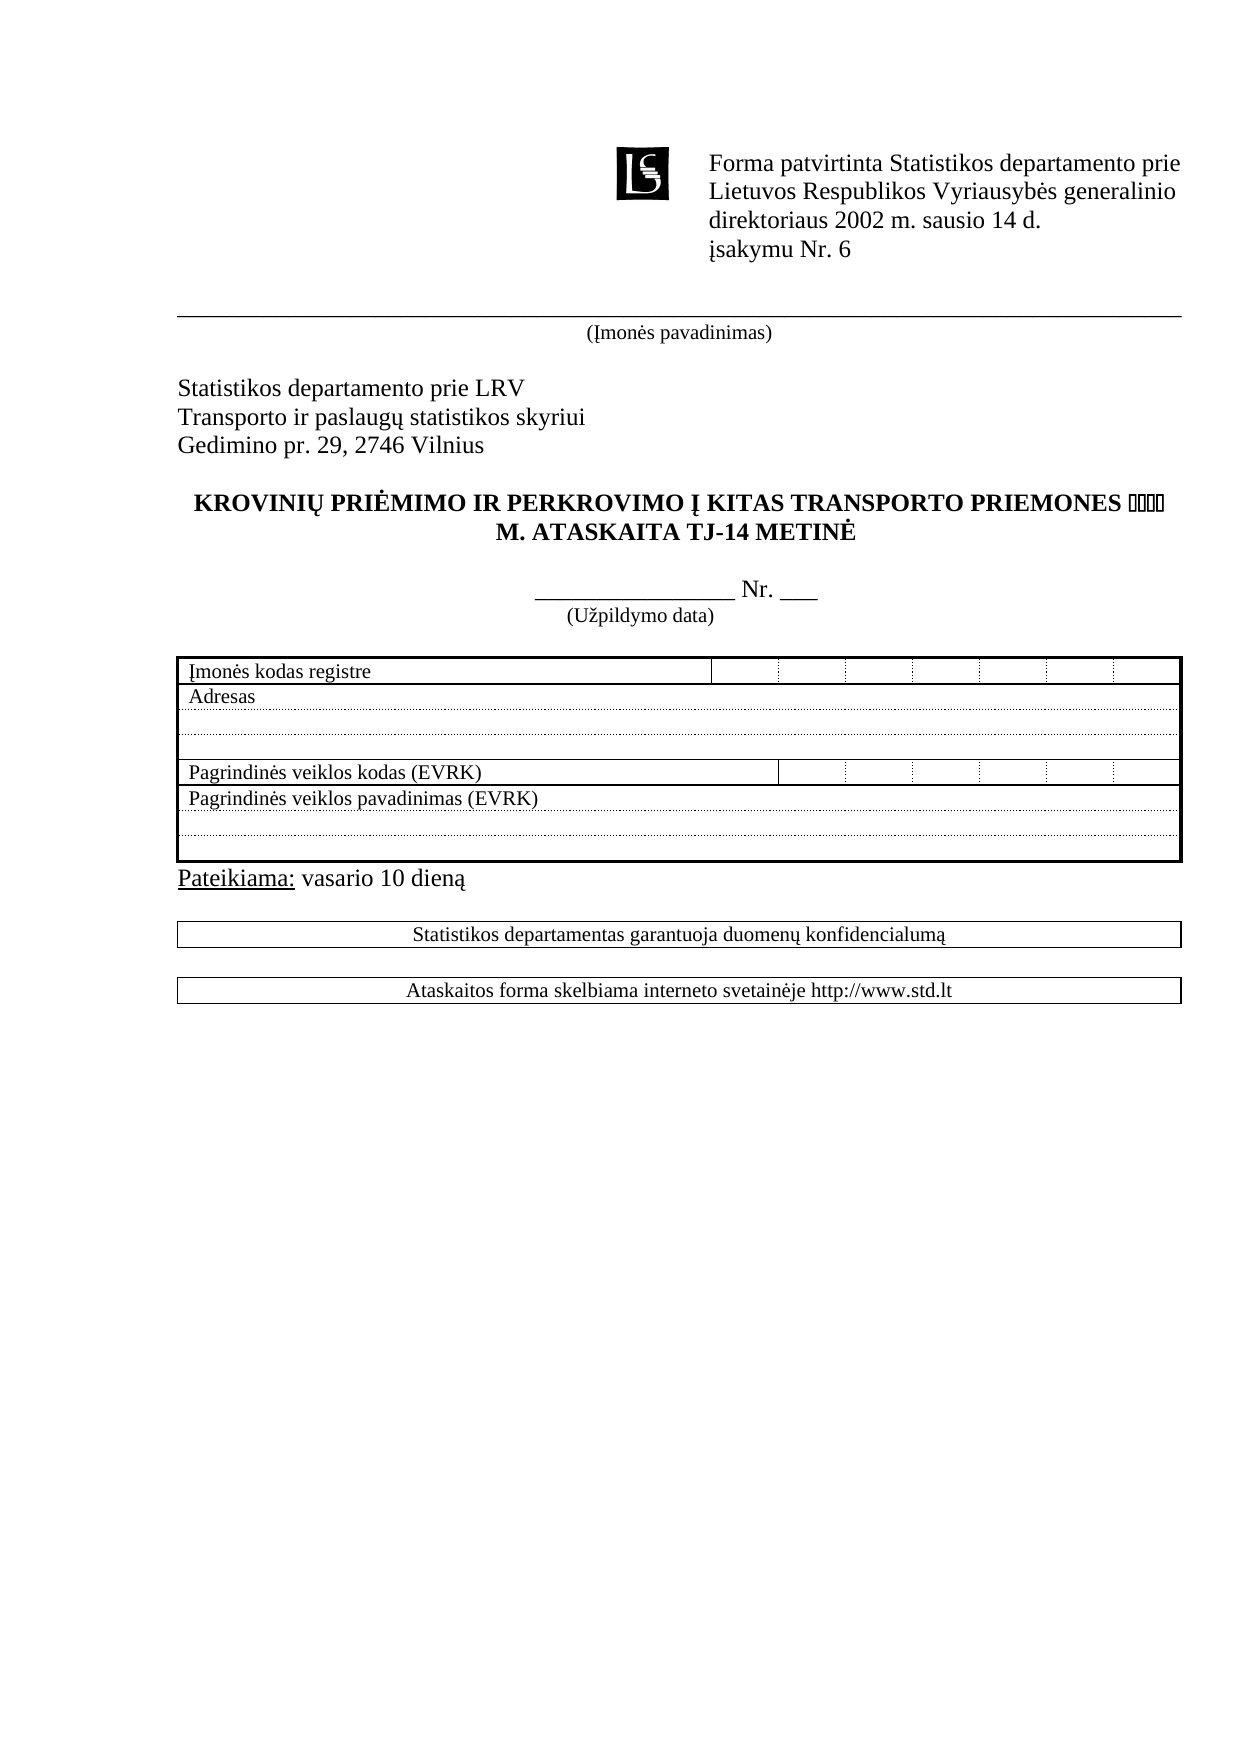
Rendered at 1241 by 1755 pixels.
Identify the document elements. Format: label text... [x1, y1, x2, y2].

text (Įmonės pavadinimas) [177, 320, 1181, 344]
table_cell [779, 760, 846, 784]
table_header Ataskaitos forma skelbiama interneto svetainėje http://www.std.lt [178, 978, 1180, 1002]
table_cell [846, 760, 913, 784]
text direktoriaus 2002 m. sausio 14 d. [177, 205, 1187, 234]
table_header [779, 659, 846, 683]
table_cell [913, 760, 980, 784]
table_cell Adresas [179, 685, 1179, 708]
text Forma patvirtinta Statistikos departamento prie [671, 148, 1181, 176]
text Lietuvos Respublikos Vyriausybės generalinio [177, 176, 1187, 205]
table_cell [179, 810, 1179, 835]
text ________________ Nr. ___ [177, 574, 1181, 603]
table_cell [1114, 760, 1179, 784]
table_cell [179, 734, 1179, 759]
text Gedimino pr. 29, 2746 Vilnius [177, 430, 1181, 459]
table_cell [980, 760, 1047, 784]
table_header [913, 659, 980, 683]
table_header Statistikos departamentas garantuoja duomenų konfidencialumą [178, 922, 1180, 946]
table_cell [179, 835, 1179, 860]
text Transporto ir paslaugų statistikos skyriui [177, 402, 1181, 430]
text (Užpildymo data) [177, 603, 1181, 627]
table_cell Pagrindinės veiklos pavadinimas (EVRK) [179, 786, 1179, 810]
text Statistikos departamento prie LRV [177, 373, 1181, 402]
table_header [1047, 659, 1114, 683]
table_header [1114, 659, 1179, 683]
table_header [846, 659, 913, 683]
table_header [980, 659, 1047, 683]
table_cell [1047, 760, 1114, 784]
table_header Įmonės kodas registre [179, 659, 711, 683]
text Pateikiama: vasario 10 dieną [177, 863, 1181, 892]
table_header [712, 659, 778, 683]
text krovinių priėmimo ir perkrovimo į kitas transporto priemones  m. ataskaita tj-14 metinė [177, 488, 1181, 545]
table_cell [179, 709, 1179, 734]
table_cell Pagrindinės veiklos kodas (EVRK) [179, 760, 778, 784]
text [177, 148, 616, 176]
text įsakymu Nr. 6 [177, 234, 1187, 263]
